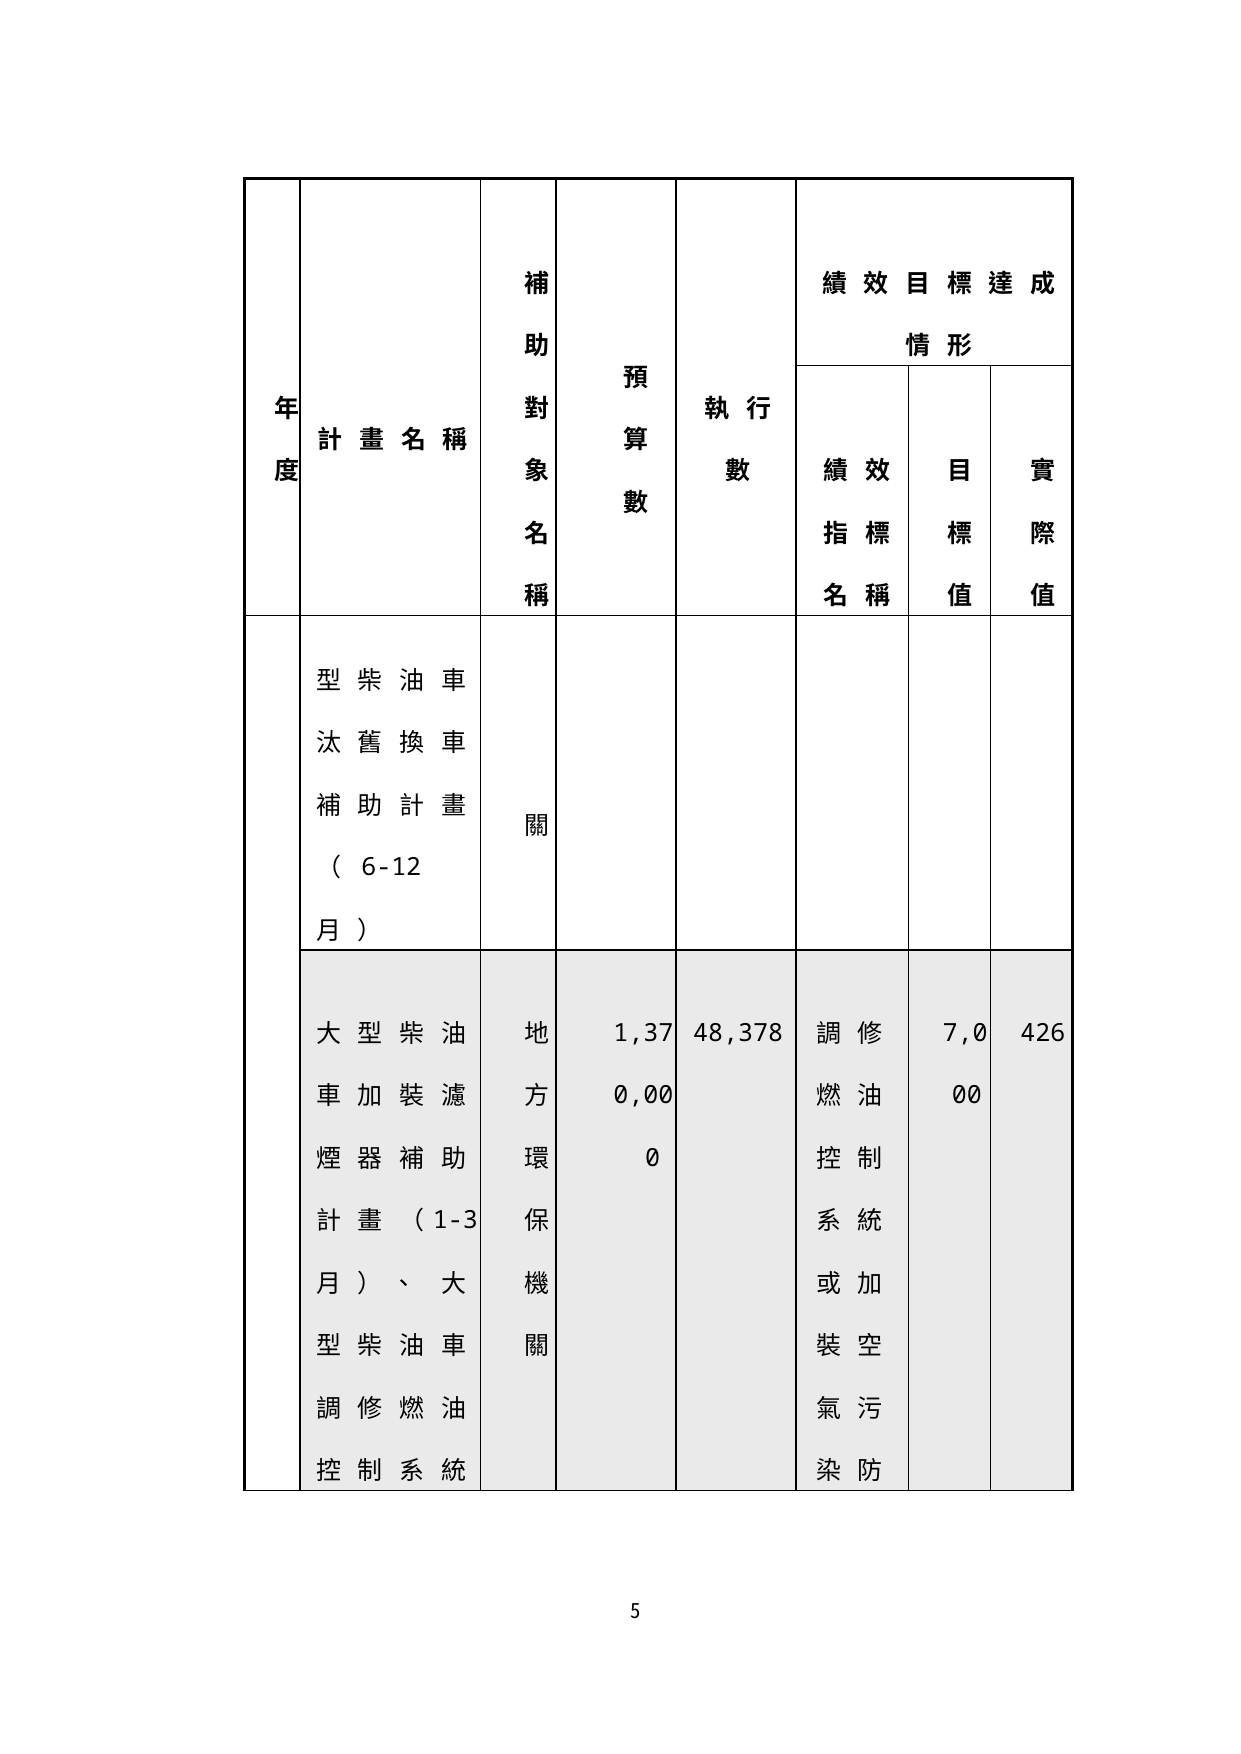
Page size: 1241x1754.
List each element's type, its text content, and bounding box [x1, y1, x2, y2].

table_cell 目標值 [909, 366, 990, 615]
table_cell 關 [481, 616, 555, 949]
table_cell 1,370,000 [557, 951, 675, 1490]
table_cell 型柴油車汰舊換車補助計畫（6-12月） [301, 616, 480, 949]
table_cell 7,000 [909, 951, 990, 1490]
table_cell [677, 616, 795, 949]
table_header 預算數 [557, 180, 675, 615]
table_header 年度 [246, 180, 299, 615]
table_header 補助對象名稱 [481, 180, 555, 615]
table_cell 426 [991, 951, 1071, 1490]
table_header 執行數 [677, 180, 795, 615]
table_cell 調修燃油控制系統或加裝空氣污染防 [797, 951, 908, 1490]
table_cell [991, 616, 1071, 949]
table_cell [909, 616, 990, 949]
table_cell 大型柴油車加裝濾煙器補助計畫（1-3月）、大型柴油車調修燃油控制系統 [301, 951, 480, 1490]
table_cell [557, 616, 675, 949]
table_cell 地方環保機關 [481, 951, 555, 1490]
table_cell 績效指標名稱 [797, 366, 908, 615]
table_header 計畫名稱 [301, 180, 480, 615]
table_cell [246, 616, 299, 1490]
table_cell 實際值 [991, 366, 1071, 615]
table_cell 48,378 [677, 951, 795, 1490]
table_cell [797, 616, 908, 949]
table_header 績效目標達成情形 [797, 180, 1071, 365]
